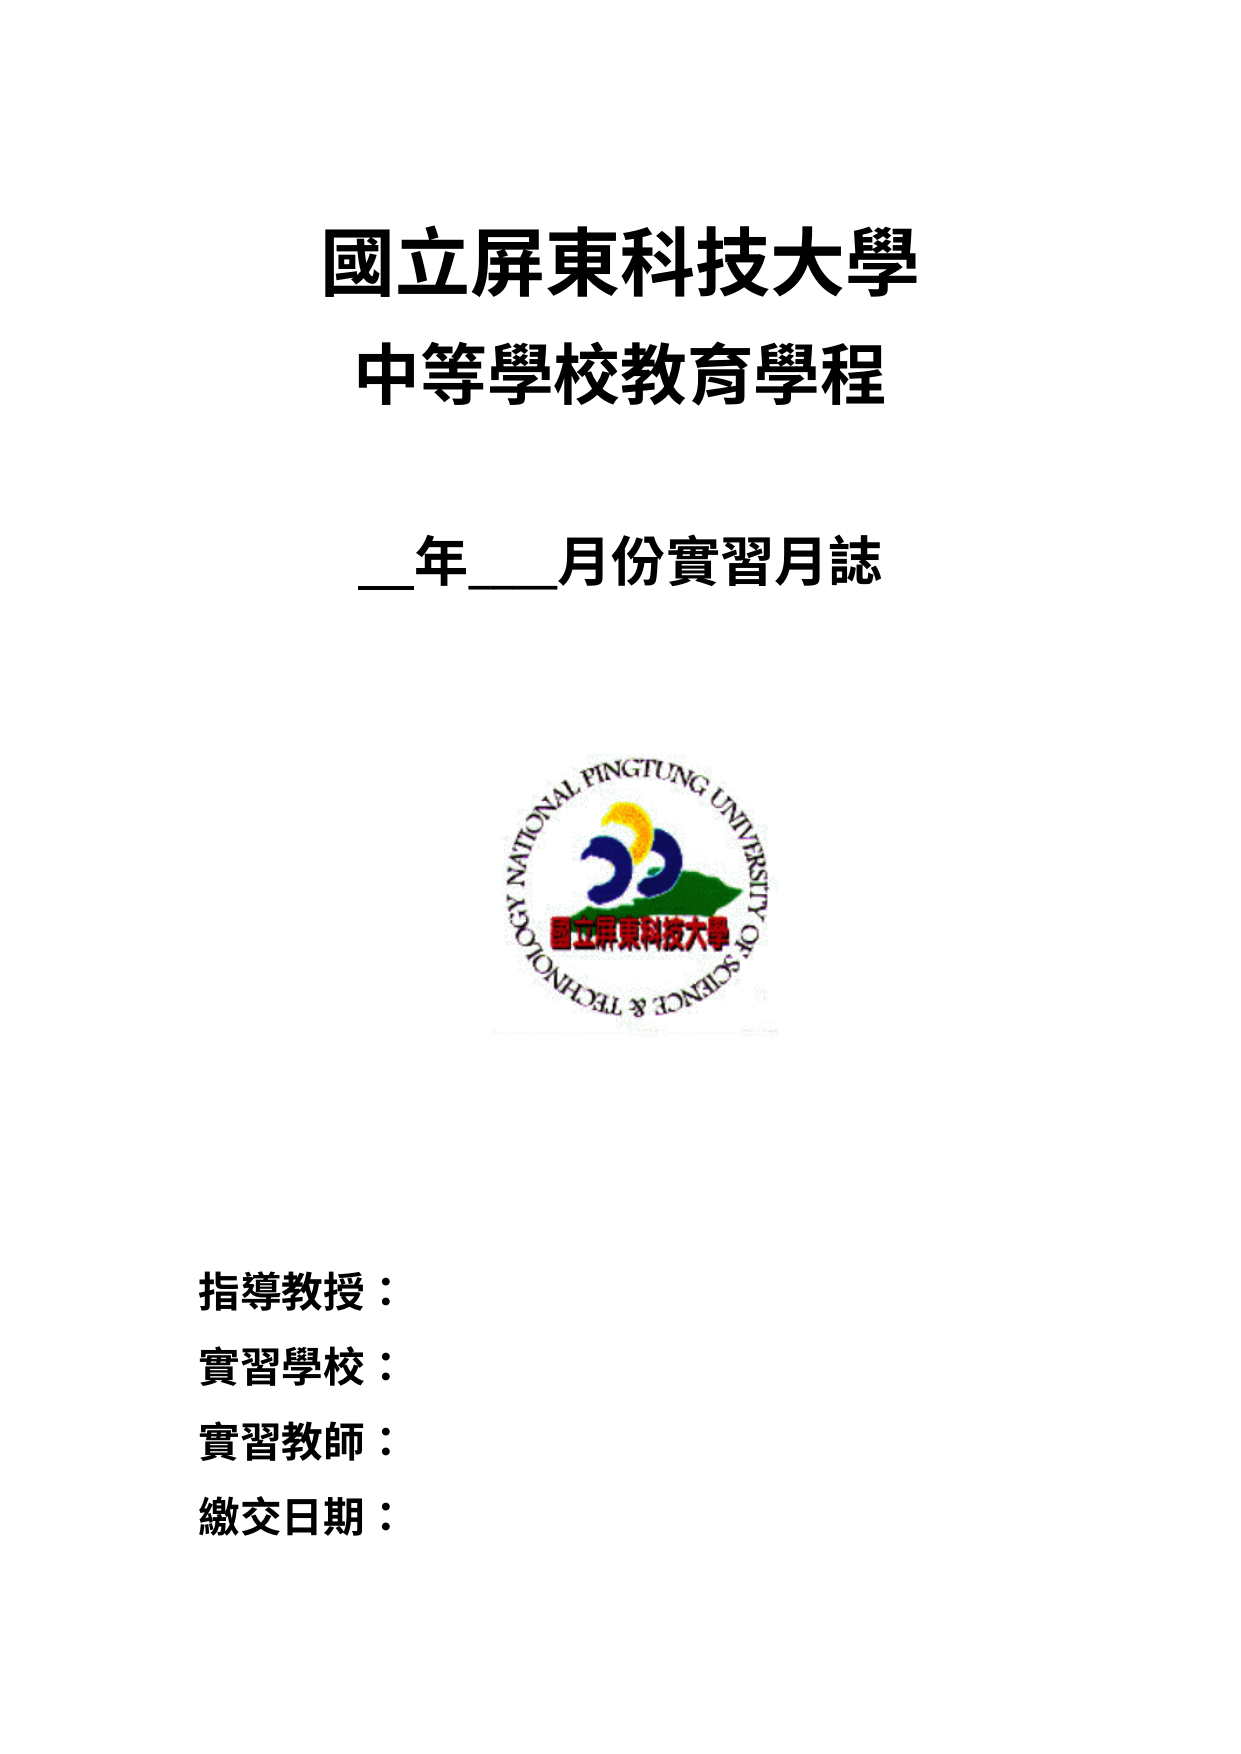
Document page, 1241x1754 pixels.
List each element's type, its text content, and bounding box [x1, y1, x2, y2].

text 中等學校教育學程 [187, 314, 1053, 427]
text 國立屏東科技大學 [187, 202, 1053, 314]
text 繳交日期： [187, 1477, 1053, 1552]
text 實習學校： [187, 1327, 1053, 1402]
text 年____月份實習月誌 [187, 502, 1053, 614]
text 實習教師： [187, 1402, 1053, 1477]
text 指導教授： [187, 1252, 1053, 1327]
picture [490, 754, 779, 1038]
